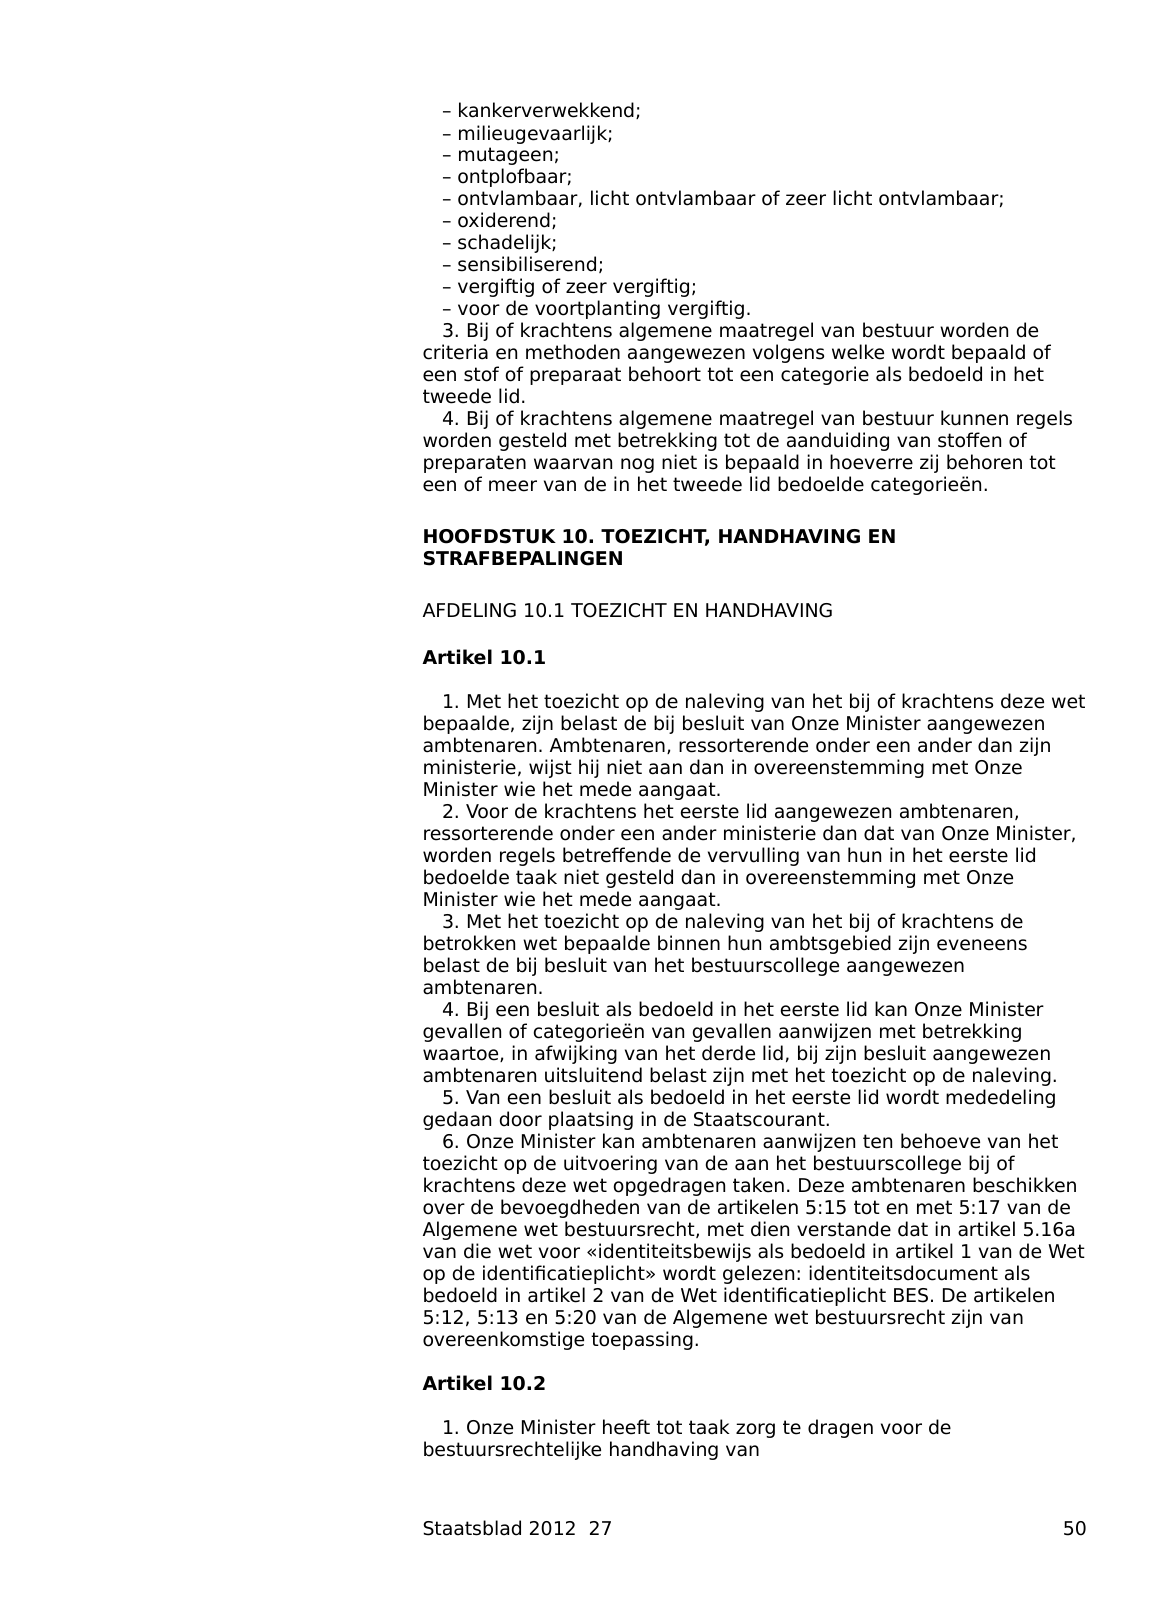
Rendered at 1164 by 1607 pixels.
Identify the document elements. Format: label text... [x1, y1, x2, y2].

text – kankerverwekkend; [422, 100, 1087, 122]
subtitle AFDELING 10.1 TOEZICHT EN HANDHAVING [422, 600, 1087, 622]
text – oxiderend; [422, 210, 1087, 232]
text 5. Van een besluit als bedoeld in het eerste lid wordt mededeling gedaan door plaatsing in de Staatscourant. [422, 1087, 1087, 1131]
text 1. Met het toezicht op de naleving van het bij of krachtens deze wet bepaalde, zijn belast de bij besluit van Onze Minister aangewezen ambtenaren. Ambtenaren, ressorterende onder een ander dan zijn ministerie, wijst hij niet aan dan in overeenstemming met Onze Minister wie het mede aangaat. [422, 691, 1087, 801]
subtitle Artikel 10.1 [422, 647, 1087, 669]
text – milieugevaarlijk; [422, 122, 1087, 144]
text 2. Voor de krachtens het eerste lid aangewezen ambtenaren, ressorterende onder een ander ministerie dan dat van Onze Minister, worden regels betreffende de vervulling van hun in het eerste lid bedoelde taak niet gesteld dan in overeenstemming met Onze Minister wie het mede aangaat. [422, 801, 1087, 911]
text 4. Bij of krachtens algemene maatregel van bestuur kunnen regels worden gesteld met betrekking tot de aanduiding van stoffen of preparaten waarvan nog niet is bepaald in hoeverre zij behoren tot een of meer van de in het tweede lid bedoelde categorieën. [422, 408, 1087, 496]
text 3. Bij of krachtens algemene maatregel van bestuur worden de criteria en methoden aangewezen volgens welke wordt bepaald of een stof of preparaat behoort tot een categorie als bedoeld in het tweede lid. [422, 320, 1087, 408]
text – voor de voortplanting vergiftig. [422, 298, 1087, 320]
subtitle Artikel 10.2 [422, 1373, 1087, 1395]
text 6. Onze Minister kan ambtenaren aanwijzen ten behoeve van het toezicht op de uitvoering van de aan het bestuurscollege bij of krachtens deze wet opgedragen taken. Deze ambtenaren beschikken over de bevoegdheden van de artikelen 5:15 tot en met 5:17 van de Algemene wet bestuursrecht, met dien verstande dat in artikel 5.16a van die wet voor «identiteitsbewijs als bedoeld in artikel 1 van de Wet op de identificatieplicht» wordt gelezen: identiteitsdocument als bedoeld in artikel 2 van de Wet identificatieplicht BES. De artikelen 5:12, 5:13 en 5:20 van de Algemene wet bestuursrecht zijn van overeenkomstige toepassing. [422, 1131, 1087, 1351]
text 1. Onze Minister heeft tot taak zorg te dragen voor de bestuursrechtelijke handhaving van [422, 1417, 1087, 1461]
text – ontvlambaar, licht ontvlambaar of zeer licht ontvlambaar; [422, 188, 1087, 210]
text – schadelijk; [422, 232, 1087, 254]
text – ontplofbaar; [422, 166, 1087, 188]
text 3. Met het toezicht op de naleving van het bij of krachtens de betrokken wet bepaalde binnen hun ambtsgebied zijn eveneens belast de bij besluit van het bestuurscollege aangewezen ambtenaren. [422, 911, 1087, 999]
text – vergiftig of zeer vergiftig; [422, 276, 1087, 298]
text – sensibiliserend; [422, 254, 1087, 276]
text 4. Bij een besluit als bedoeld in het eerste lid kan Onze Minister gevallen of categorieën van gevallen aanwijzen met betrekking waartoe, in afwijking van het derde lid, bij zijn besluit aangewezen ambtenaren uitsluitend belast zijn met het toezicht op de naleving. [422, 999, 1087, 1087]
text – mutageen; [422, 144, 1087, 166]
subtitle HOOFDSTUK 10. TOEZICHT, HANDHAVING EN STRAFBEPALINGEN [422, 526, 1087, 570]
